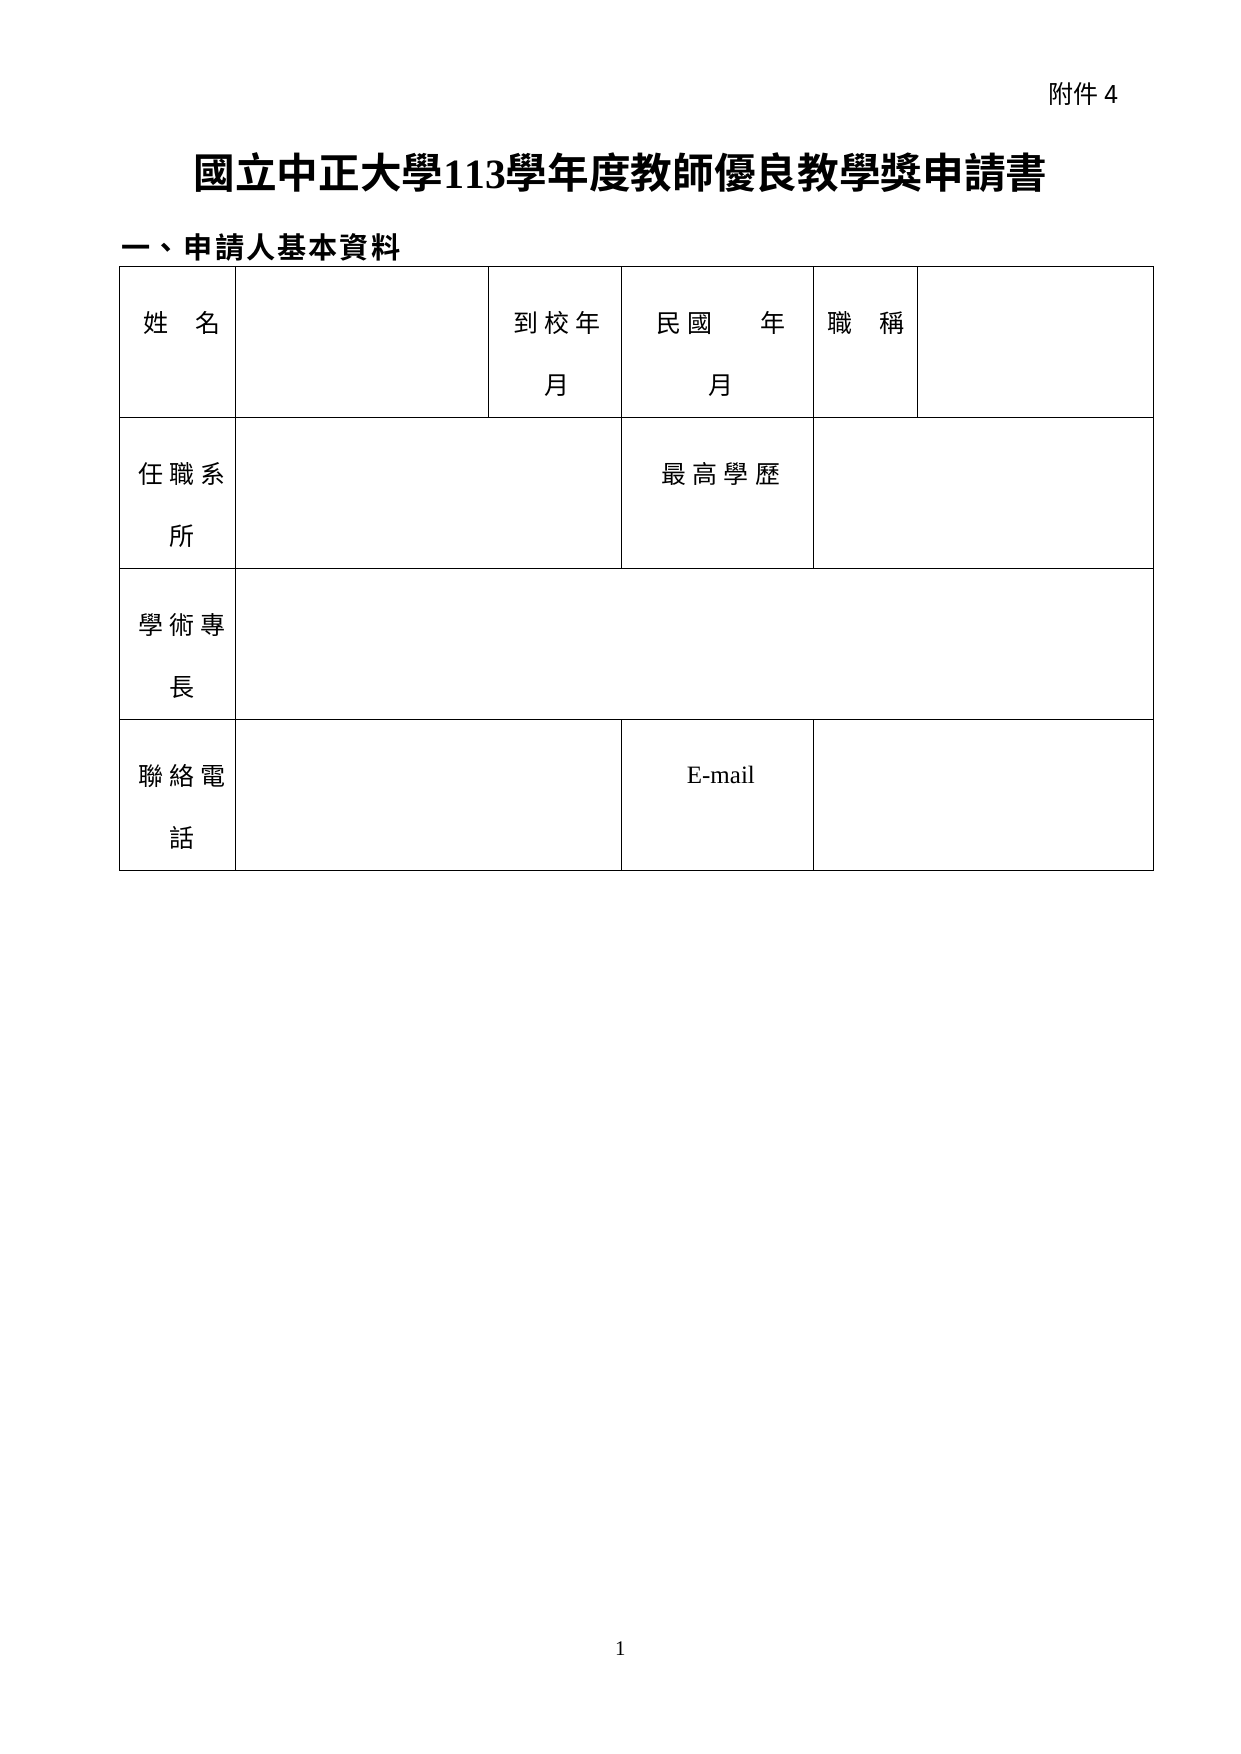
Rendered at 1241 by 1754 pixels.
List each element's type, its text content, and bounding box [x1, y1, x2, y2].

table_cell E-mail [622, 720, 813, 870]
table_cell 最高學歷 [622, 418, 813, 568]
text 國立中正大學113學年度教師優良教學獎申請書 [120, 129, 1120, 191]
text 附件4 [1048, 74, 1171, 111]
table_cell 任職系所 [120, 418, 235, 568]
table_header [236, 267, 488, 417]
table_cell 聯絡電話 [120, 720, 235, 870]
text 一、申請人基本資料 [120, 204, 1122, 266]
table_cell [814, 720, 1153, 870]
table_header 職 稱 [814, 267, 917, 417]
table_header 到校年月 [489, 267, 621, 417]
table_cell [236, 418, 621, 568]
table_header 民國 年 月 [622, 267, 813, 417]
table_cell [814, 418, 1153, 568]
table_header [918, 267, 1153, 417]
table_cell [236, 720, 621, 870]
table_cell [236, 569, 1153, 719]
table_cell 學術專長 [120, 569, 235, 719]
table_header 姓 名 [120, 267, 235, 417]
